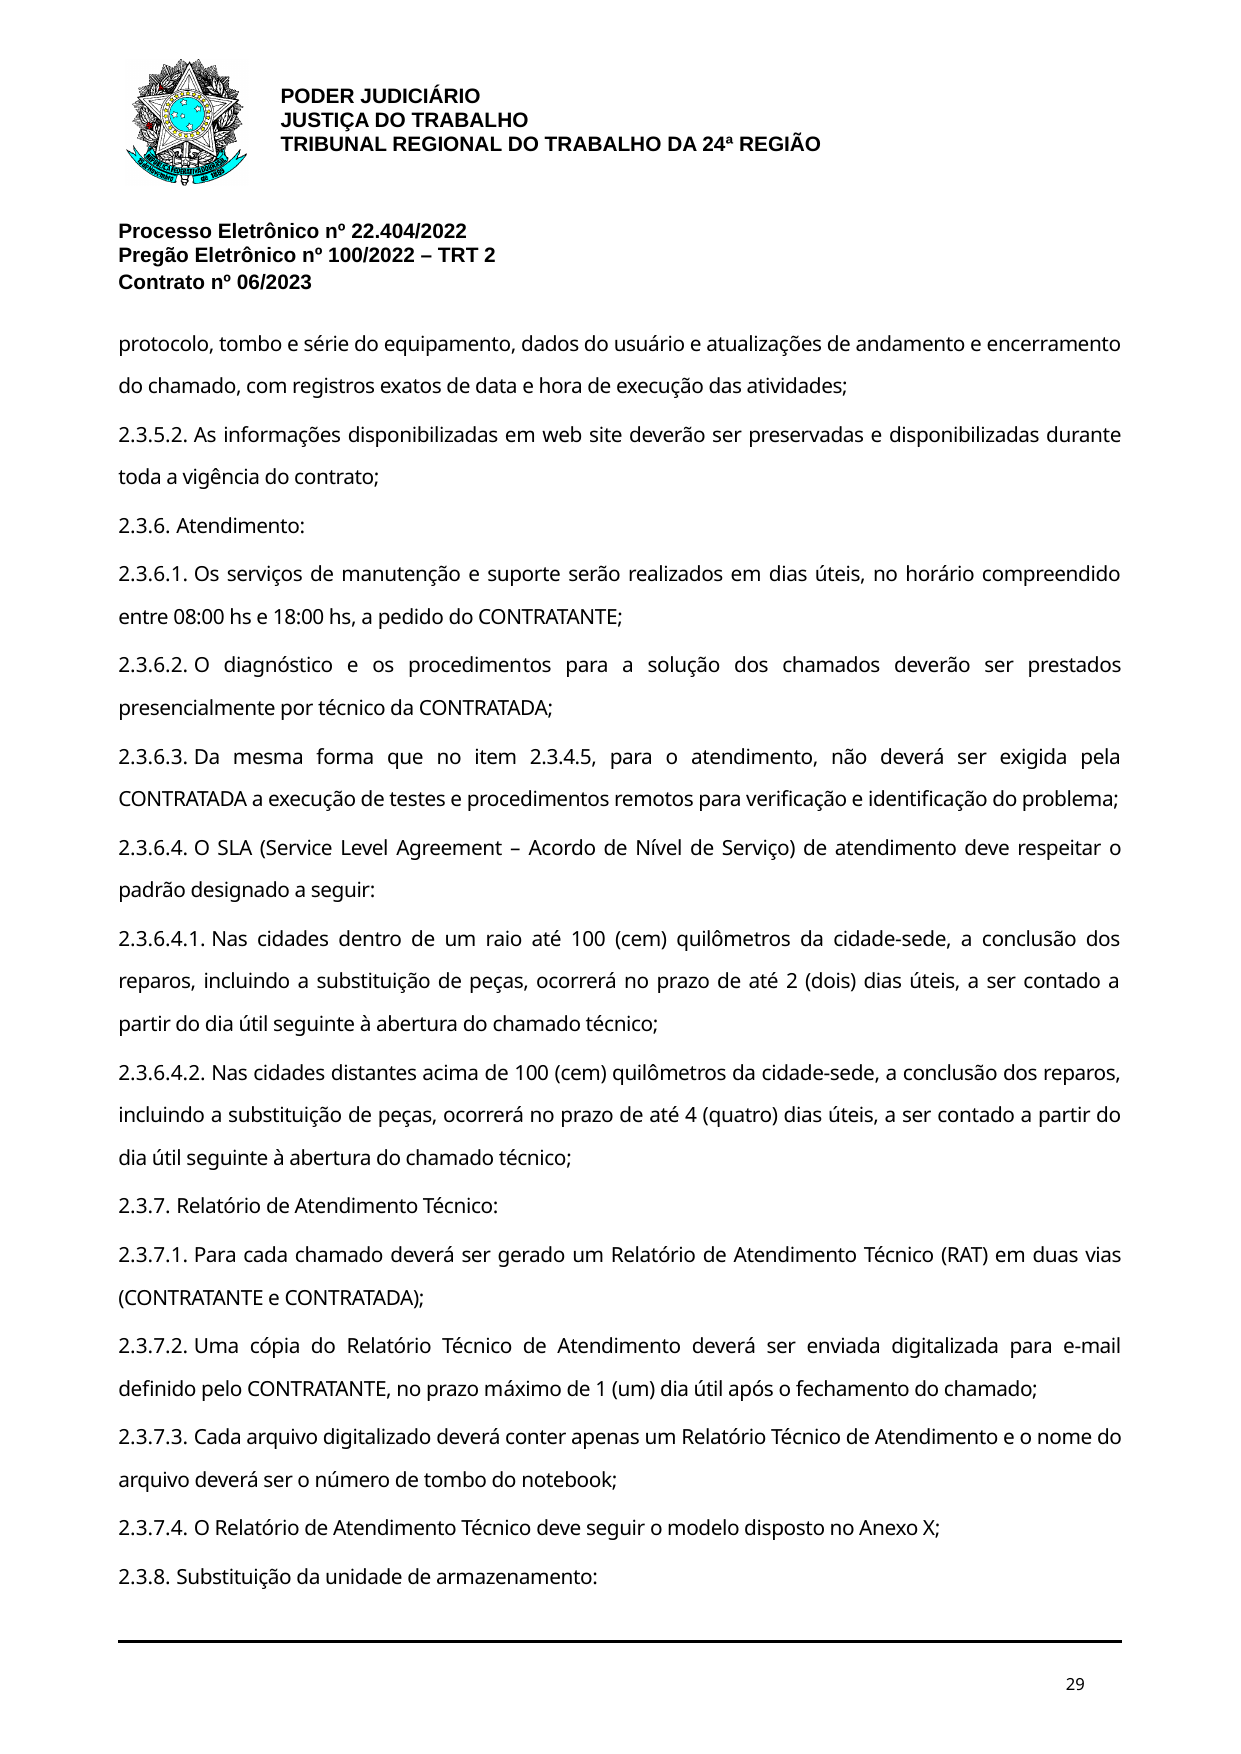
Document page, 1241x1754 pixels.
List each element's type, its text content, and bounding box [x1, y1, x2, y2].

list Relatório de Atendimento Técnico: [118, 1192, 1122, 1220]
list Uma cópia do Relatório Técnico de Atendimento deverá ser enviada digitalizada para e-mail definido pelo CONTRATANTE, no prazo máximo de 1 (um) dia útil após o fechamento do chamado; [118, 1331, 1122, 1402]
list O Relatório de Atendimento Técnico deve seguir o modelo disposto no Anexo X; [118, 1513, 1122, 1542]
list As informações disponibilizadas em web site deverão ser preservadas e disponibilizadas durante toda a vigência do contrato; [118, 420, 1122, 491]
list Da mesma forma que no item 2.3.4.5, para o atendimento, não deverá ser exigida pela CONTRATADA a execução de testes e procedimentos remotos para verificação e identificação do problema; [118, 742, 1122, 813]
list O diagnóstico e os procedimentos para a solução dos chamados deverão ser prestados presencialmente por técnico da CONTRATADA; [118, 651, 1122, 722]
list Atendimento: [118, 511, 1122, 539]
list Nas cidades dentro de um raio até 100 (cem) quilômetros da cidade-sede, a conclusão dos reparos, incluindo a substituição de peças, ocorrerá no prazo de até 2 (dois) dias úteis, a ser contado a partir do dia útil seguinte à abertura do chamado técnico; [118, 924, 1122, 1038]
list Cada arquivo digitalizado deverá conter apenas um Relatório Técnico de Atendimento e o nome do arquivo deverá ser o número de tombo do notebook; [118, 1422, 1122, 1493]
list O SLA (Service Level Agreement – Acordo de Nível de Serviço) de atendimento deve respeitar o padrão designado a seguir: [118, 833, 1122, 904]
list protocolo, tombo e série do equipamento, dados do usuário e atualizações de andamento e encerramento do chamado, com registros exatos de data e hora de execução das atividades; [118, 329, 1122, 400]
list Os serviços de manutenção e suporte serão realizados em dias úteis, no horário compreendido entre 08:00 hs e 18:00 hs, a pedido do CONTRATANTE; [118, 559, 1122, 631]
list Para cada chamado deverá ser gerado um Relatório de Atendimento Técnico (RAT) em duas vias (CONTRATANTE e CONTRATADA); [118, 1240, 1122, 1311]
list Substituição da unidade de armazenamento: [118, 1562, 1122, 1591]
list Nas cidades distantes acima de 100 (cem) quilômetros da cidade-sede, a conclusão dos reparos, incluindo a substituição de peças, ocorrerá no prazo de até 4 (quatro) dias úteis, a ser contado a partir do dia útil seguinte à abertura do chamado técnico; [118, 1058, 1122, 1171]
